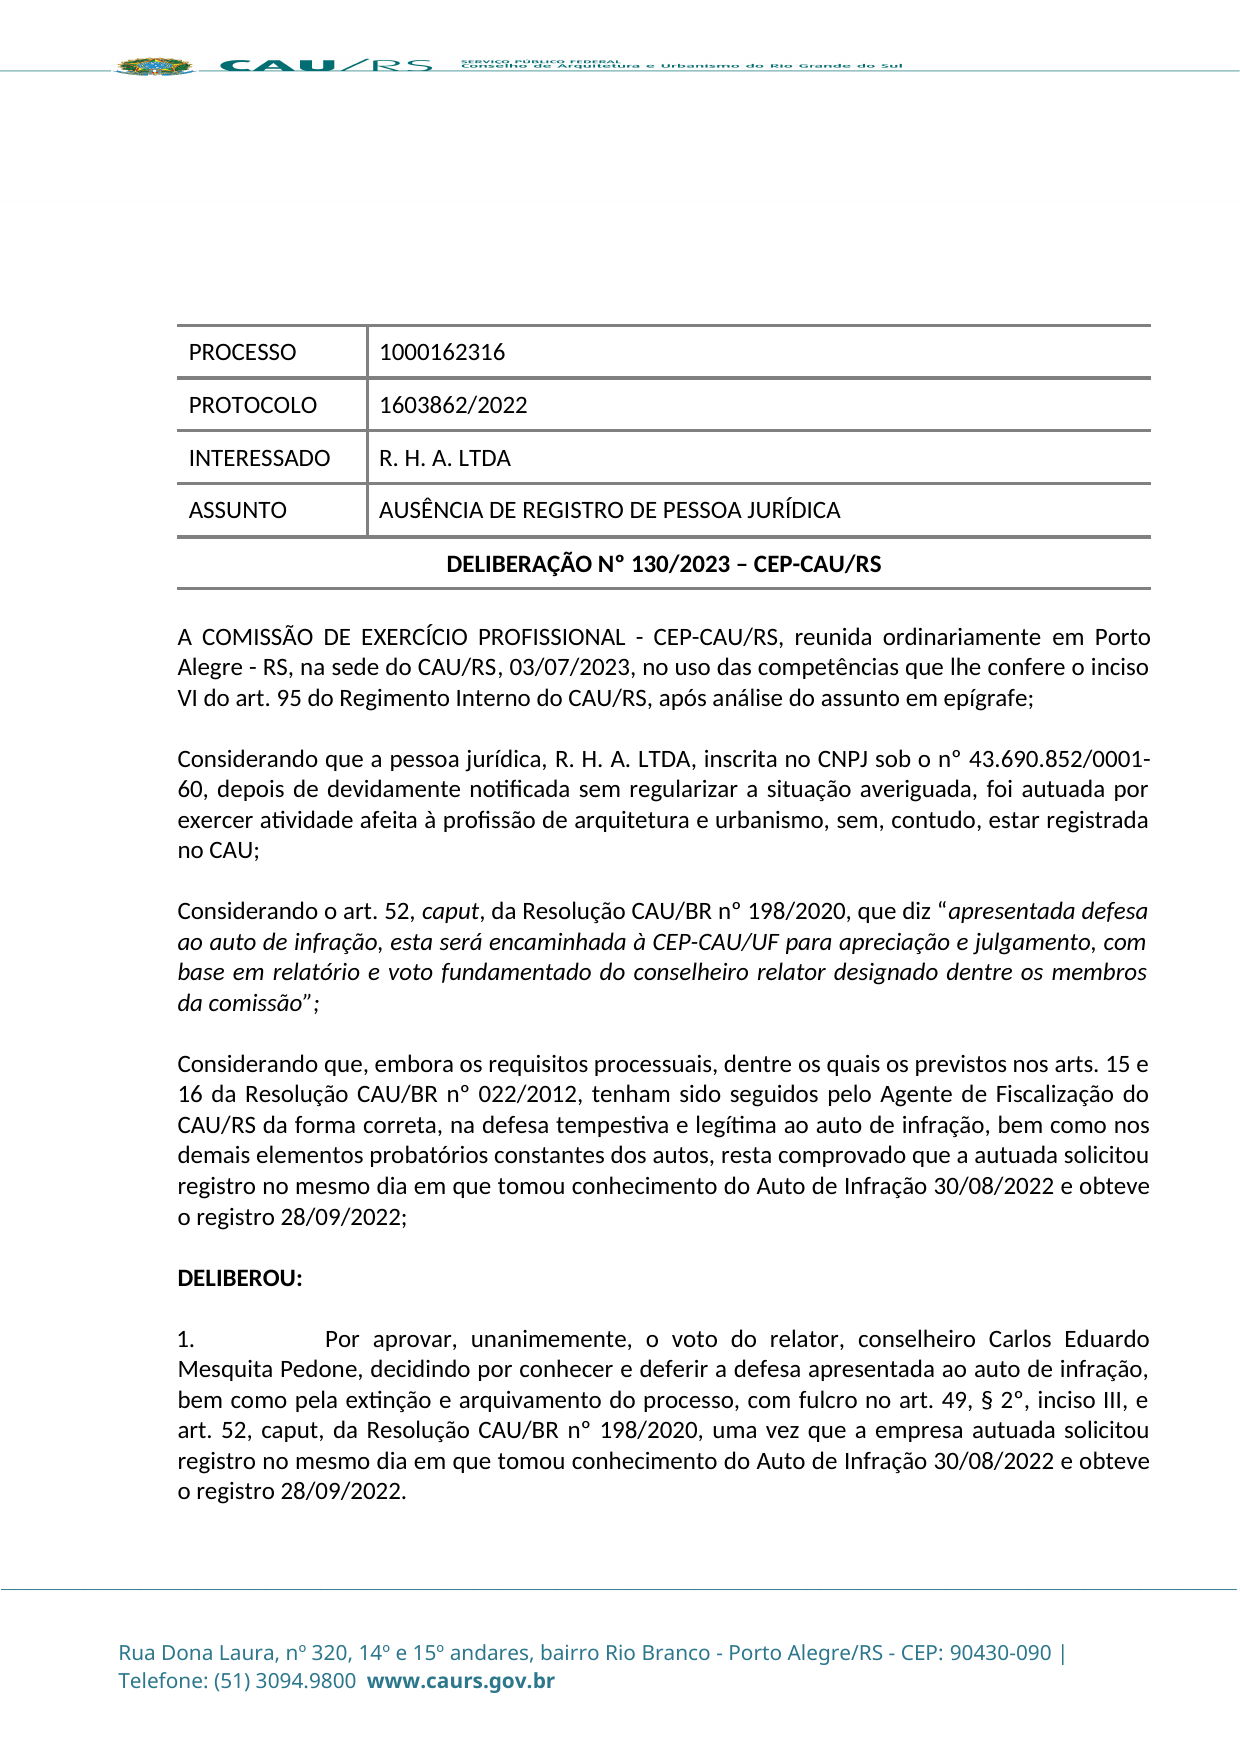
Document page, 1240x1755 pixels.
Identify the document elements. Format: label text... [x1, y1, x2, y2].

table_header 1000162316 [369, 327, 1151, 376]
table_cell R. H. A. LTDA [369, 432, 1151, 482]
text Considerando que a pessoa jurídica, R. H. A. LTDA, inscrita no CNPJ sob o nº 43.690.852/0001-60, depois de devidamente notificada sem regularizar a situação averiguada, foi autuada por exercer atividade afeita à profissão de arquitetura e urbanismo, sem, contudo, estar registrada no CAU; [177, 743, 1151, 865]
table_cell 1603862/2022 [369, 380, 1151, 429]
text Considerando que, embora os requisitos processuais, dentre os quais os previstos nos arts. 15 e 16 da Resolução CAU/BR nº 022/2012, tenham sido seguidos pelo Agente de Fiscalização do CAU/RS da forma correta, na defesa tempestiva e legítima ao auto de infração, bem como nos demais elementos probatórios constantes dos autos, resta comprovado que a autuada solicitou registro no mesmo dia em que tomou conhecimento do Auto de Infração 30/08/2022 e obteve o registro 28/09/2022; [177, 1048, 1151, 1231]
table_header PROCESSO [177, 327, 366, 376]
text A COMISSÃO DE EXERCÍCIO PROFISSIONAL - CEP-CAU/RS, reunida ordinariamente em Porto Alegre - RS, na sede do CAU/RS, 03/07/2023, no uso das competências que lhe confere o inciso VI do art. 95 do Regimento Interno do CAU/RS, após análise do assunto em epígrafe; [177, 621, 1151, 712]
table_cell ASSUNTO [177, 485, 366, 534]
text DELIBEROU: [177, 1262, 1151, 1292]
table_cell INTERESSADO [177, 432, 366, 482]
text Considerando o art. 52, caput, da Resolução CAU/BR nº 198/2020, que diz “apresentada defesa ao auto de infração, esta será encaminhada à CEP-CAU/UF para apreciação e julgamento, com base em relatório e voto fundamentado do conselheiro relator designado dentre os membros da comissão”; [177, 896, 1151, 1018]
table_cell DELIBERAÇÃO Nº 130/2023 – CEP-CAU/RS [177, 539, 1151, 587]
list Por aprovar, unanimemente, o voto do relator, conselheiro Carlos Eduardo Mesquita Pedone, decidindo por conhecer e deferir a defesa apresentada ao auto de infração, bem como pela extinção e arquivamento do processo, com fulcro no art. 49, § 2º, inciso III, e art. 52, caput, da Resolução CAU/BR nº 198/2020, uma vez que a empresa autuada solicitou registro no mesmo dia em que tomou conhecimento do Auto de Infração 30/08/2022 e obteve o registro 28/09/2022. [176, 1323, 1151, 1506]
table_cell AUSÊNCIA DE REGISTRO DE PESSOA JURÍDICA [369, 485, 1151, 534]
table_cell PROTOCOLO [177, 380, 366, 429]
